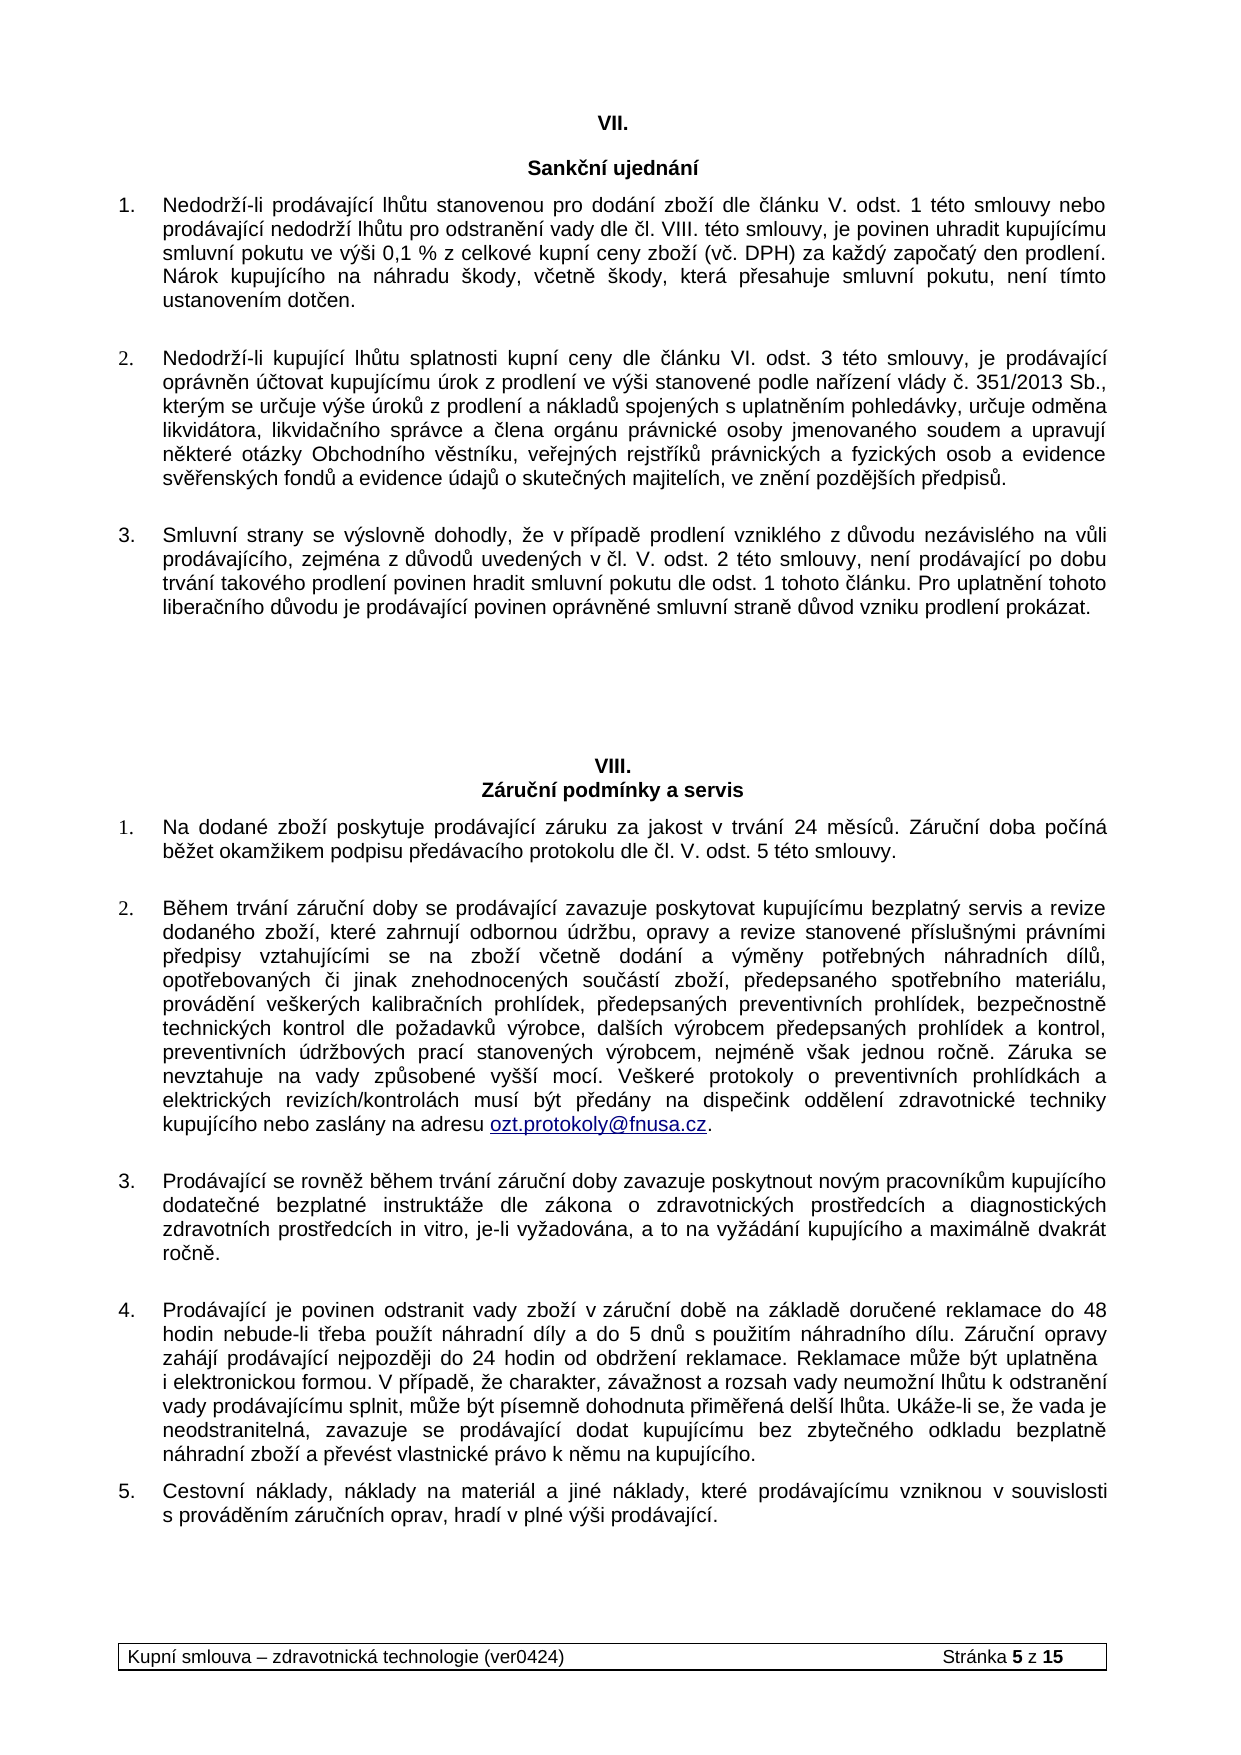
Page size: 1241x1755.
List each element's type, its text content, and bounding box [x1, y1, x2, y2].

list Prodávající je povinen odstranit vady zboží v záruční době na základě doručené reklamace do 48 hodin nebude-li třeba použít náhradní díly a do 5 dnů s použitím náhradního dílu. Záruční opravy zahájí prodávající nejpozději do 24 hodin od obdržení reklamace. Reklamace může být uplatněna i elektronickou formou. V případě, že charakter, závažnost a rozsah vady neumožní lhůtu k odstranění vady prodávajícímu splnit, může být písemně dohodnuta přiměřená delší lhůta. Ukáže-li se, že vada je neodstranitelná, zavazuje se prodávající dodat kupujícímu bez zbytečného odkladu bezplatně náhradní zboží a převést vlastnické právo k němu na kupujícího. [118, 1298, 1107, 1466]
list Prodávající se rovněž během trvání záruční doby zavazuje poskytnout novým pracovníkům kupujícího dodatečné bezplatné instruktáže dle zákona o zdravotnických prostředcích a diagnostických zdravotních prostředcích in vitro, je-li vyžadována, a to na vyžádání kupujícího a maximálně dvakrát ročně. [118, 1169, 1107, 1265]
list Nedodrží-li kupující lhůtu splatnosti kupní ceny dle článku VI. odst. 3 této smlouvy, je prodávající oprávněn účtovat kupujícímu úrok z prodlení ve výši stanovené podle nařízení vlády č. 351/2013 Sb., kterým se určuje výše úroků z prodlení a nákladů spojených s uplatněním pohledávky, určuje odměna likvidátora, likvidačního správce a člena orgánu právnické osoby jmenovaného soudem a upravují některé otázky Obchodního věstníku, veřejných rejstříků právnických a fyzických osob a evidence svěřenských fondů a evidence údajů o skutečných majitelích, ve znění pozdějších předpisů. [118, 346, 1107, 489]
list Smluvní strany se výslovně dohodly, že v případě prodlení vzniklého z důvodu nezávislého na vůli prodávajícího, zejména z důvodů uvedených v čl. V. odst. 2 této smlouvy, není prodávající po dobu trvání takového prodlení povinen hradit smluvní pokutu dle odst. 1 tohoto článku. Pro uplatnění tohoto liberačního důvodu je prodávající povinen oprávněné smluvní straně důvod vzniku prodlení prokázat. [118, 523, 1107, 619]
list Během trvání záruční doby se prodávající zavazuje poskytovat kupujícímu bezplatný servis a revize dodaného zboží, které zahrnují odbornou údržbu, opravy a revize stanovené příslušnými právními předpisy vztahujícími se na zboží včetně dodání a výměny potřebných náhradních dílů, opotřebovaných či jinak znehodnocených součástí zboží, předepsaného spotřebního materiálu, provádění veškerých kalibračních prohlídek, předepsaných preventivních prohlídek, bezpečnostně technických kontrol dle požadavků výrobce, dalších výrobcem předepsaných prohlídek a kontrol, preventivních údržbových prací stanovených výrobcem, nejméně však jednou ročně. Záruka se nevztahuje na vady způsobené vyšší mocí. Veškeré protokoly o preventivních prohlídkách a elektrických revizích/kontrolách musí být předány na dispečink oddělení zdravotnické techniky kupujícího nebo zaslány na adresu ozt.protokoly@fnusa.cz. [118, 896, 1107, 1136]
text VII. [118, 111, 1107, 135]
subtitle Záruční podmínky a servis [118, 778, 1107, 802]
subtitle Sankční ujednání [118, 156, 1107, 180]
subtitle VIII. [118, 754, 1107, 778]
list Nedodrží-li prodávající lhůtu stanovenou pro dodání zboží dle článku V. odst. 1 této smlouvy nebo prodávající nedodrží lhůtu pro odstranění vady dle čl. VIII. této smlouvy, je povinen uhradit kupujícímu smluvní pokutu ve výši 0,1 % z celkové kupní ceny zboží (vč. DPH) za každý započatý den prodlení. Nárok kupujícího na náhradu škody, včetně škody, která přesahuje smluvní pokutu, není tímto ustanovením dotčen. [118, 192, 1107, 312]
list Cestovní náklady, náklady na materiál a jiné náklady, které prodávajícímu vzniknou v souvislosti s prováděním záručních oprav, hradí v plné výši prodávající. [118, 1478, 1107, 1526]
list Na dodané zboží poskytuje prodávající záruku za jakost v trvání 24 měsíců. Záruční doba počíná běžet okamžikem podpisu předávacího protokolu dle čl. V. odst. 5 této smlouvy. [118, 814, 1107, 863]
